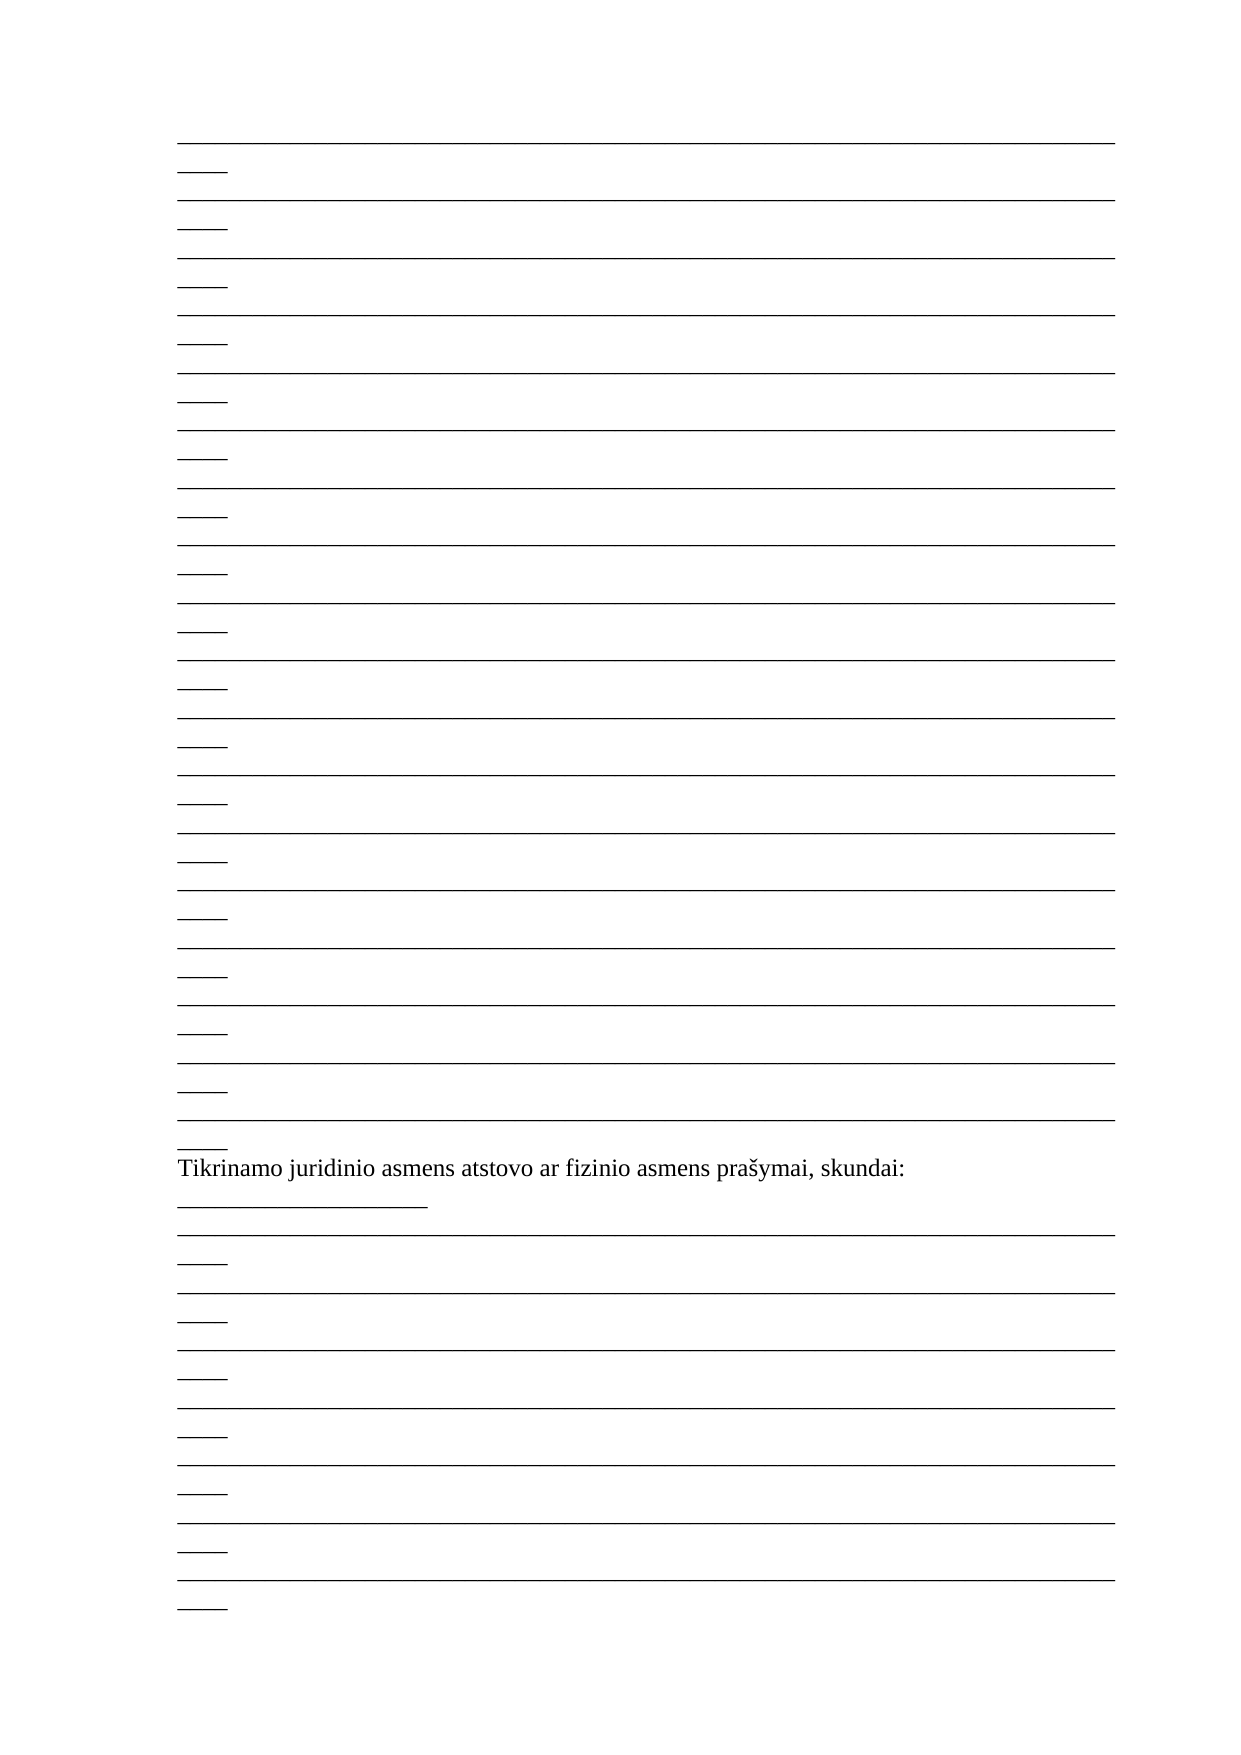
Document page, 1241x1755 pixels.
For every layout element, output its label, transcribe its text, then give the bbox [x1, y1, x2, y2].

text _______________________________________________________________________________ [177, 1268, 1122, 1326]
text _______________________________________________________________________________ [177, 636, 1122, 693]
text _______________________________________________________________________________ [177, 406, 1122, 463]
text _______________________________________________________________________________ [177, 291, 1122, 348]
text _______________________________________________________________________________ [177, 233, 1122, 291]
text _______________________________________________________________________________ [177, 176, 1122, 233]
text _______________________________________________________________________________ [177, 118, 1122, 176]
text _______________________________________________________________________________ [177, 1556, 1122, 1613]
text _______________________________________________________________________________ [177, 1038, 1122, 1096]
text _______________________________________________________________________________ [177, 866, 1122, 923]
text _______________________________________________________________________________ [177, 463, 1122, 521]
text _______________________________________________________________________________ [177, 1498, 1122, 1556]
text _______________________________________________________________________________ [177, 1211, 1122, 1268]
text _______________________________________________________________________________ [177, 1096, 1122, 1153]
text _______________________________________________________________________________ [177, 1383, 1122, 1441]
text _______________________________________________________________________________ [177, 751, 1122, 808]
text _______________________________________________________________________________ [177, 923, 1122, 981]
text _______________________________________________________________________________ [177, 808, 1122, 866]
text Tikrinamo juridinio asmens atstovo ar fizinio asmens prašymai, skundai: ____________________ [177, 1153, 1122, 1211]
text _______________________________________________________________________________ [177, 1441, 1122, 1498]
text _______________________________________________________________________________ [177, 348, 1122, 406]
text _______________________________________________________________________________ [177, 578, 1122, 636]
text _______________________________________________________________________________ [177, 693, 1122, 751]
text _______________________________________________________________________________ [177, 1326, 1122, 1383]
text _______________________________________________________________________________ [177, 521, 1122, 578]
text _______________________________________________________________________________ [177, 981, 1122, 1038]
